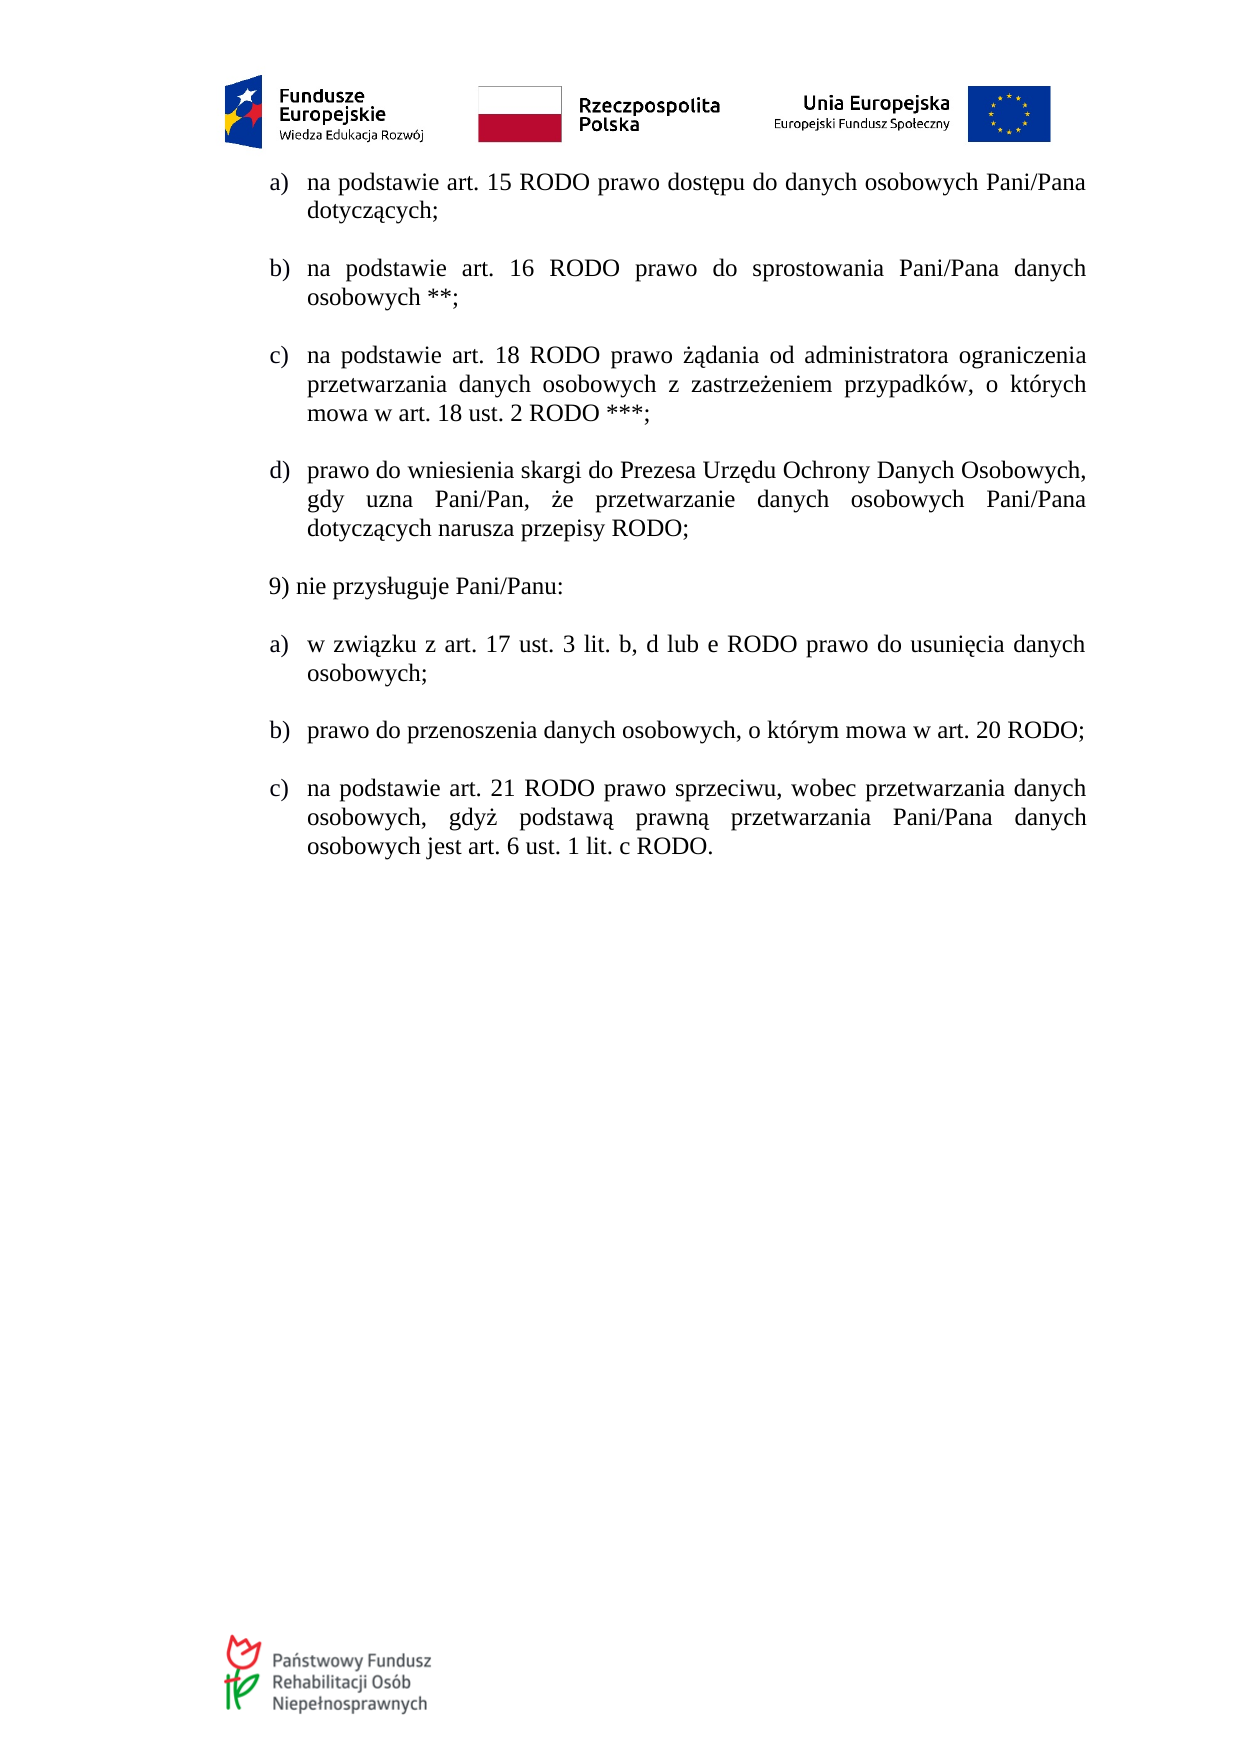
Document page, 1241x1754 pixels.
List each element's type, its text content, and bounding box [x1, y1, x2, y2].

list prawo do wniesienia skargi do Prezesa Urzędu Ochrony Danych Osobowych, gdy uzna Pani/Pan, że przetwarzanie danych osobowych Pani/Pana dotyczących narusza przepisy RODO; [269, 456, 1087, 542]
list na podstawie art. 21 RODO prawo sprzeciwu, wobec przetwarzania danych osobowych, gdyż podstawą prawną przetwarzania Pani/Pana danych osobowych jest art. 6 ust. 1 lit. c RODO. [269, 773, 1087, 860]
list prawo do przenoszenia danych osobowych, o którym mowa w art. 20 RODO; [269, 716, 1087, 744]
picture [206, 56, 1069, 167]
list na podstawie art. 18 RODO prawo żądania od administratora ograniczenia przetwarzania danych osobowych z zastrzeżeniem przypadków, o których mowa w art. 18 ust. 2 RODO ***; [269, 340, 1087, 426]
list na podstawie art. 16 RODO prawo do sprostowania Pani/Pana danych osobowych **; [269, 253, 1087, 311]
list 9) nie przysługuje Pani/Panu: [225, 571, 1087, 600]
list w związku z art. 17 ust. 3 lit. b, d lub e RODO prawo do usunięcia danych osobowych; [269, 629, 1087, 686]
list na podstawie art. 15 RODO prawo dostępu do danych osobowych Pani/Pana dotyczących; [269, 127, 1087, 224]
picture [187, 1600, 468, 1749]
